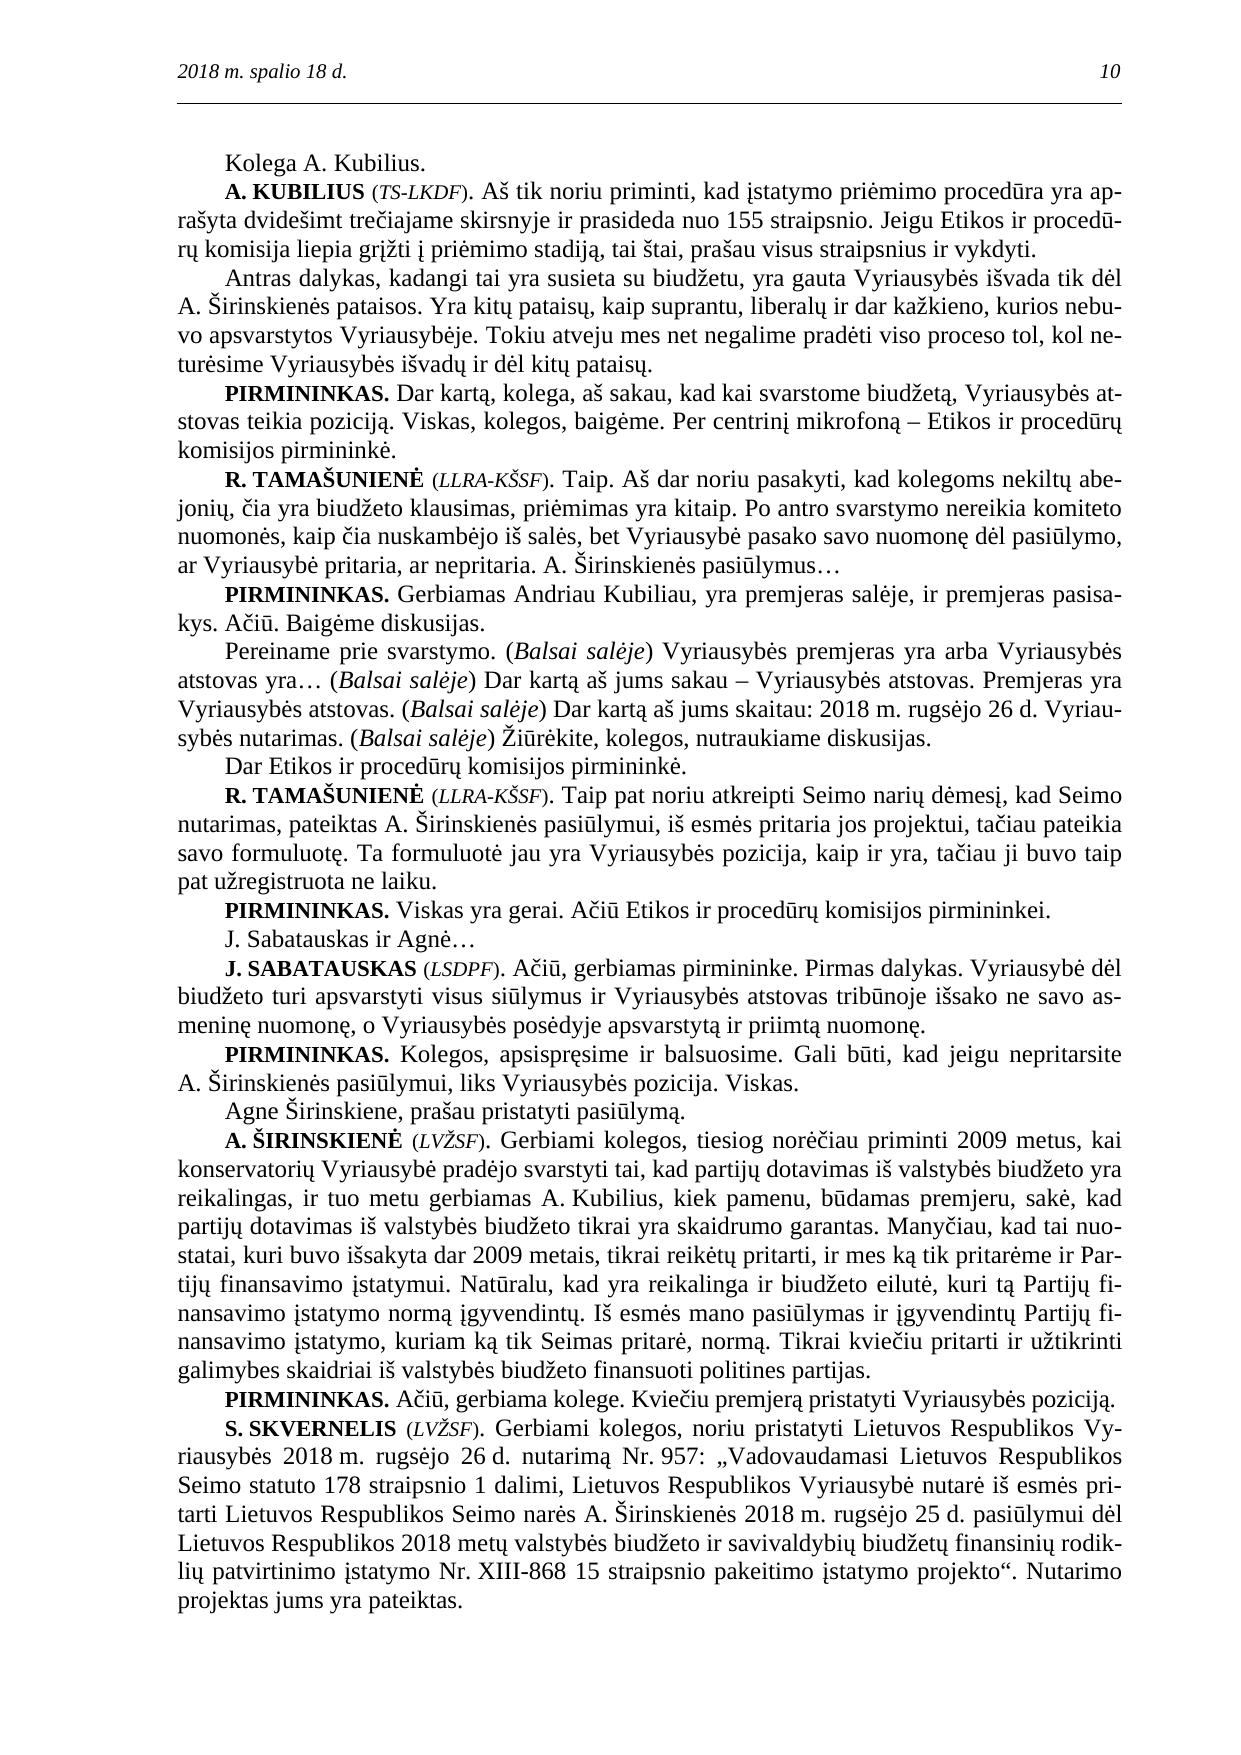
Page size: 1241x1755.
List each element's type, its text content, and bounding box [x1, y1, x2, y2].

text Ko­le­ga A. Ku­bi­lius. [177, 148, 1122, 176]
text PIRMININKAS. Vis­kas yra ge­rai. Ačiū Eti­kos ir pro­ce­dū­rų ko­mi­si­jos pir­mi­nin­kei. [177, 895, 1122, 924]
text Ant­ras da­ly­kas, ka­dan­gi tai yra su­sie­ta su biu­dže­tu, yra gau­ta Vy­riau­sy­bės iš­va­da tik dėl A. Ši­rins­kie­nės pa­tai­sos. Yra ki­tų pa­tai­sų, kaip su­pran­tu, li­be­ra­lų ir dar kaž­kie­no, ku­rios ne­bu­vo ap­svars­ty­tos Vy­riau­sy­bė­je. To­kiu at­ve­ju mes net ne­ga­li­me pra­dė­ti vi­so pro­ce­so tol, kol ne­tu­rė­si­me Vy­riau­sy­bės iš­va­dų ir dėl ki­tų pa­tai­sų. [177, 263, 1122, 378]
text R. TAMAŠUNIENĖ (LLRA-KŠSF). Taip pat no­riu at­kreip­ti Sei­mo na­rių dė­me­sį, kad Sei­mo nu­ta­ri­mas, pa­teik­tas A. Ši­rins­kie­nės pa­siū­ly­mui, iš es­mės pri­ta­ria jos pro­jek­tui, ta­čiau pa­tei­kia sa­vo for­mu­luo­tę. Ta for­mu­luo­tė jau yra Vy­riau­sy­bės po­zi­ci­ja, kaip ir yra, ta­čiau ji bu­vo taip pat už­re­gist­ruo­ta ne lai­ku. [177, 780, 1122, 895]
text PIRMININKAS. Ger­bia­mas An­driau Ku­bi­liau, yra prem­je­ras sa­lė­je, ir prem­je­ras pa­si­sa­kys. Ačiū. Bai­gė­me dis­ku­si­jas. [177, 579, 1122, 636]
text J. Sa­ba­taus­kas ir Ag­nė… [177, 924, 1122, 953]
text J. SABATAUSKAS (LSDPF). Ačiū, ger­bia­mas pir­mi­nin­ke. Pir­mas da­ly­kas. Vy­riau­sy­bė dėl biu­dže­to tu­ri ap­svars­ty­ti vi­sus siū­ly­mus ir Vy­riau­sy­bės at­sto­vas tri­bū­no­je iš­sa­ko ne sa­vo as­me­ni­nę nuo­mo­nę, o Vy­riau­sy­bės po­sė­dy­je ap­svars­ty­tą ir pri­im­tą nuo­mo­nę. [177, 953, 1122, 1039]
text Per­ei­na­me prie svars­ty­mo. (Bal­sai sa­lė­je) Vy­riau­sy­bės prem­je­ras yra ar­ba Vy­riau­sy­bės at­sto­vas yra… (Bal­sai sa­lė­je) Dar kar­tą aš jums sa­kau – Vy­riau­sy­bės at­sto­vas. Prem­je­ras yra Vy­riau­sy­bės at­sto­vas. (Bal­sai sa­lė­je) Dar kar­tą aš jums skai­tau: 2018 m. rug­sė­jo 26 d. Vy­riau­sy­bės nu­ta­ri­mas. (Bal­sai sa­lė­je) Žiū­rė­ki­te, ko­le­gos, nu­trau­kia­me dis­ku­si­jas. [177, 636, 1122, 751]
text A. KUBILIUS (TS-LKDF). Aš tik no­riu pri­min­ti, kad įsta­ty­mo pri­ėmi­mo pro­ce­dū­ra yra ap­ra­šy­ta dvi­de­šimt tre­čia­ja­me skir­sny­je ir pra­si­de­da nuo 155 straips­nio. Jei­gu Eti­kos ir pro­ce­dū­rų ko­mi­si­ja lie­pia grįž­ti į pri­ėmi­mo sta­di­ją, tai štai, pra­šau vi­sus straips­nius ir vyk­dy­ti. [177, 176, 1122, 263]
text PIRMININKAS. Dar kar­tą, ko­le­ga, aš sa­kau, kad kai svars­to­me biu­dže­tą, Vy­riau­sy­bės at­sto­vas tei­kia po­zi­ci­ją. Vis­kas, ko­le­gos, bai­gė­me. Per cen­tri­nį mik­ro­fo­ną – Eti­kos ir pro­ce­dū­rų ko­mi­si­jos pir­mi­nin­kė. [177, 378, 1122, 464]
text R. TAMAŠUNIENĖ (LLRA-KŠSF). Taip. Aš dar no­riu pa­sa­ky­ti, kad ko­le­goms ne­kil­tų abe­jo­nių, čia yra biu­dže­to klau­si­mas, pri­ėmi­mas yra ki­taip. Po an­tro svars­ty­mo ne­rei­kia ko­mi­te­to nuo­mo­nės, kaip čia nu­skam­bė­jo iš sa­lės, bet Vy­riau­sy­bė pa­sa­ko sa­vo nuo­mo­nę dėl pa­siū­ly­mo, ar Vy­riau­sy­bė pri­ta­ria, ar ne­pri­ta­ria. A. Ši­rins­kie­nės pa­siū­ly­mus… [177, 464, 1122, 579]
text Ag­ne Ši­rins­kie­ne, pra­šau pri­sta­ty­ti pa­siū­ly­mą. [177, 1096, 1122, 1125]
text PIRMININKAS. Ko­le­gos, ap­si­sprę­si­me ir bal­suo­si­me. Ga­li bū­ti, kad jei­gu ne­pri­tar­si­te A. Ši­rins­kie­nės pa­siū­ly­mui, liks Vy­riau­sy­bės po­zi­ci­ja. Vis­kas. [177, 1039, 1122, 1096]
text PIRMININKAS. Ačiū, ger­bia­ma ko­le­ge. Kvie­čiu prem­je­rą pri­sta­ty­ti Vy­riau­sy­bės po­zi­ci­ją. [177, 1384, 1122, 1413]
text Dar Eti­kos ir pro­ce­dū­rų ko­mi­si­jos pir­mi­nin­kė. [177, 751, 1122, 780]
text S. SKVERNELIS (LVŽSF). Ger­bia­mi ko­le­gos, no­riu pri­sta­ty­ti Lie­tu­vos Res­pub­li­kos Vy­riau­sy­bės 2018 m. rug­sė­jo 26 d. nu­ta­ri­mą Nr. 957: „Va­do­vau­da­ma­si Lie­tu­vos Res­pub­li­kos Sei­mo sta­tu­to 178 straips­nio 1 da­li­mi, Lie­tu­vos Res­pub­li­kos Vy­riau­sy­bė nu­ta­rė iš es­mės pri­tar­ti Lie­tu­vos Res­pub­li­kos Sei­mo na­rės A. Ši­rins­kie­nės 2018 m. rug­sė­jo 25 d. pa­siū­ly­mui dėl Lie­tu­vos Res­pub­li­kos 2018 me­tų vals­ty­bės biu­dže­to ir sa­vi­val­dy­bių biu­dže­tų fi­nan­si­nių ro­dik­lių pa­tvir­ti­ni­mo įsta­ty­mo Nr. XIII-868 15 straips­nio pa­kei­ti­mo įsta­ty­mo pro­jek­to“. Nu­ta­ri­mo pro­jek­tas jums yra pa­teik­tas. [177, 1413, 1122, 1614]
text A. ŠIRINSKIENĖ (LVŽSF). Ger­bia­mi ko­le­gos, tie­siog no­rė­čiau pri­min­ti 2009 me­tus, kai kon­ser­va­to­rių Vy­riau­sy­bė pra­dė­jo svars­ty­ti tai, kad par­ti­jų do­ta­vi­mas iš vals­ty­bės biu­dže­to yra rei­ka­lin­gas, ir tuo me­tu ger­bia­mas A. Ku­bi­lius, kiek pa­me­nu, bū­da­mas prem­je­ru, sa­kė, kad par­ti­jų do­ta­vi­mas iš vals­ty­bės biu­dže­to tik­rai yra skaid­ru­mo ga­ran­tas. Ma­ny­čiau, kad tai nuo­sta­tai, ku­ri bu­vo iš­sa­ky­ta dar 2009 me­tais, tik­rai rei­kė­tų pri­tar­ti, ir mes ką tik pri­ta­rė­me ir Par­ti­jų fi­nan­sa­vi­mo įsta­ty­mui. Na­tū­ra­lu, kad yra rei­ka­lin­ga ir biu­dže­to ei­lu­tė, ku­ri tą Par­ti­jų fi­nan­sa­vi­mo įsta­ty­mo nor­mą įgy­ven­din­tų. Iš es­mės ma­no pa­siū­ly­mas ir įgy­ven­din­tų Par­ti­jų fi­nan­sa­vi­mo įsta­ty­mo, ku­riam ką tik Sei­mas pri­ta­rė, nor­mą. Tik­rai kvie­čiu pri­tar­ti ir už­tik­rin­ti ga­li­my­bes skaid­riai iš vals­ty­bės biu­dže­to fi­nan­suo­ti po­li­ti­nes par­ti­jas. [177, 1125, 1122, 1384]
